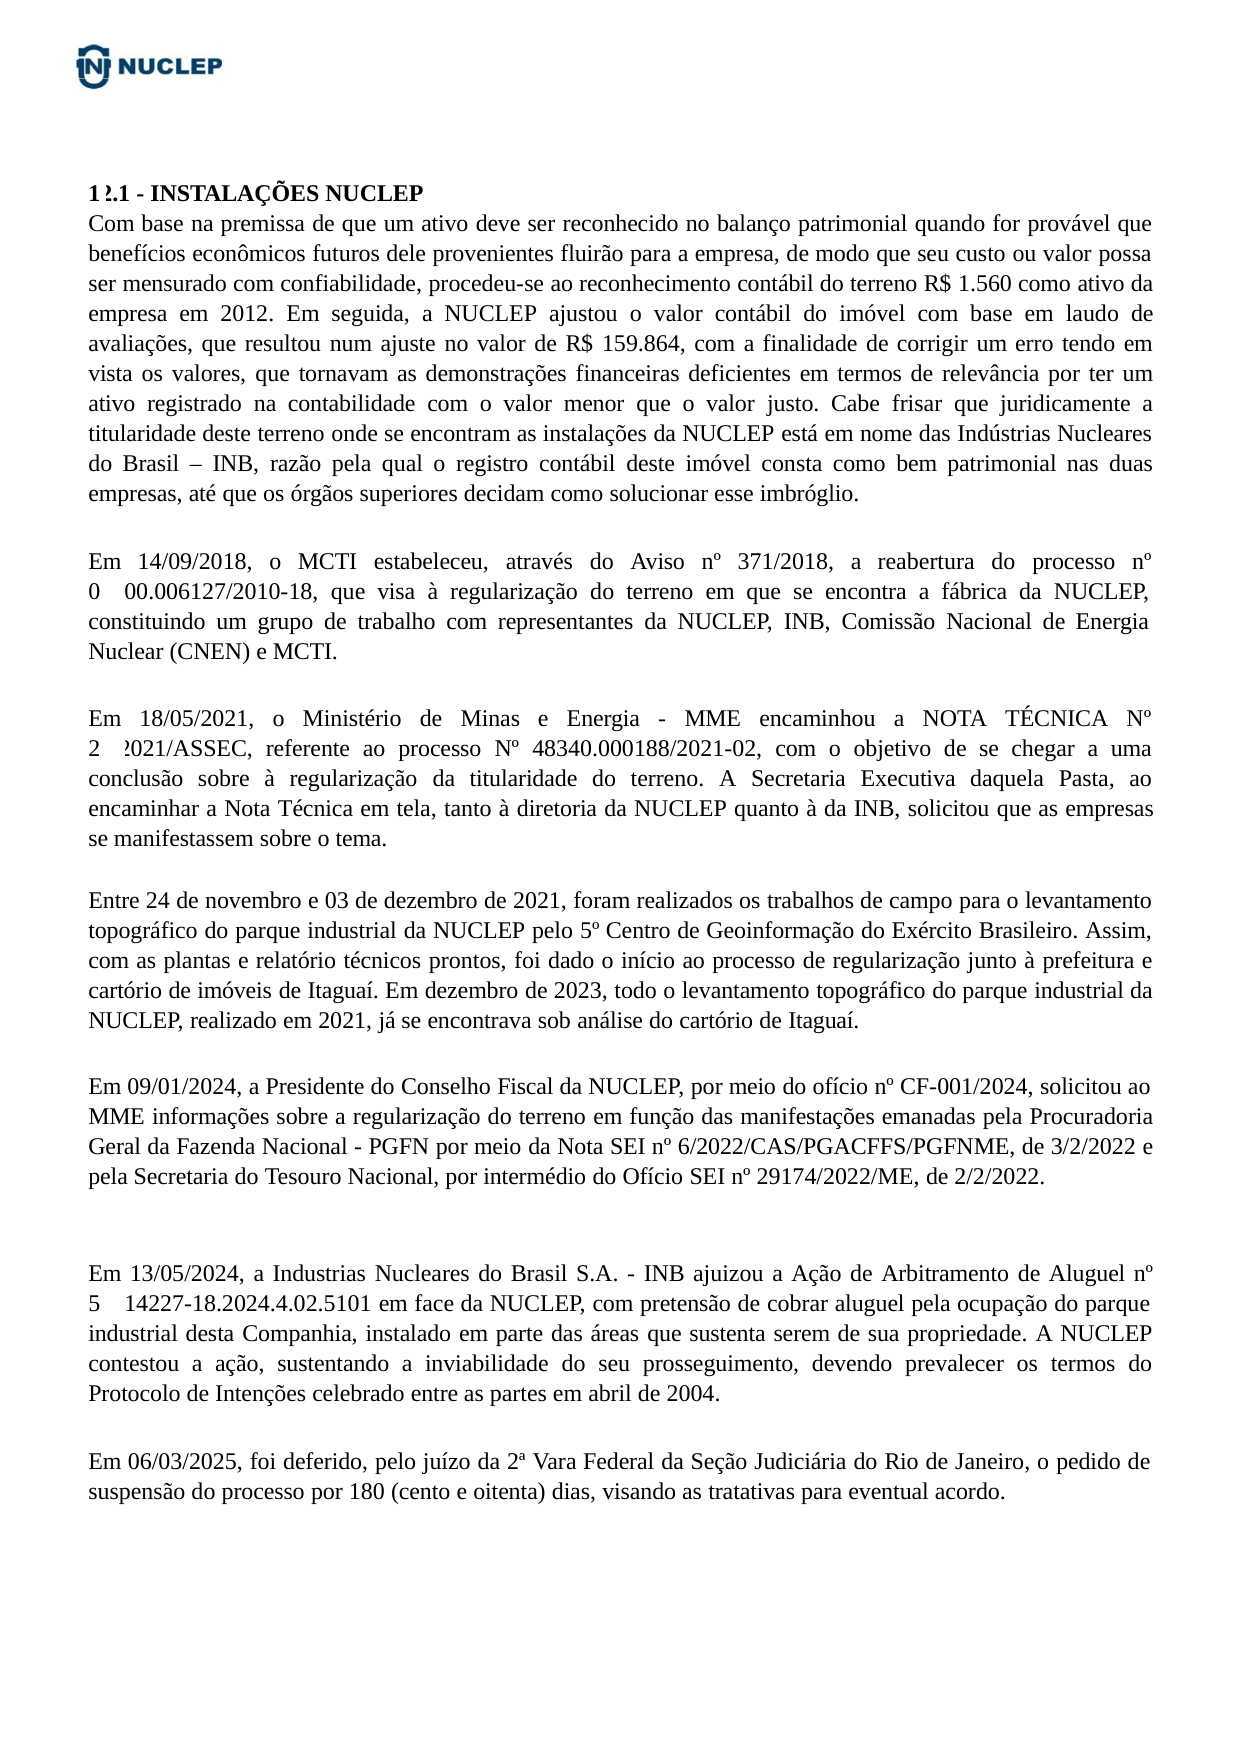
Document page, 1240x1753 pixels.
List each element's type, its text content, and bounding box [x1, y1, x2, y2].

text cartório de imóveis de Itaguaí. Em dezembro de 2023, todo o levantamento topográfico do parque industrial da [88, 978, 1176, 1004]
text conclusão sobre à regularização da titularidade do terreno. A Secretaria Executiva daquela Pasta, ao [88, 765, 1176, 792]
text Em 13/05/2024, a Industrias Nucleares do Brasil S.A. - INB ajuizou a Ação de Arbitramento de Aluguel nº [88, 1260, 1176, 1287]
text benefícios econômicos futuros dele provenientes fluirão para a empresa, de modo que seu custo ou valor possa [88, 240, 1176, 267]
text do Brasil – INB, razão pela qual o registro contábil deste imóvel consta como bem patrimonial nas duas [88, 450, 1176, 477]
text 2 [88, 735, 125, 762]
text 0400.006127/2010-18, que visa à regularização do terreno em que se encontra a fábrica da NUCLEP, [125, 578, 1176, 605]
text Entre 24 de novembro e 03 de dezembro de 2021, foram realizados os trabalhos de campo para o levantamento [88, 888, 1176, 914]
text 5 [88, 1290, 125, 1317]
text Em 09/01/2024, a Presidente do Conselho Fiscal da NUCLEP, por meio do ofício nº CF-001/2024, solicitou ao [88, 1073, 1176, 1100]
text se manifestassem sobre o tema. [88, 825, 1176, 852]
text Em 14/09/2018, o MCTI estabeleceu, através do Aviso nº 371/2018, a reabertura do processo nº [88, 548, 1176, 575]
text avaliações, que resultou num ajuste no valor de R$ 159.864, com a finalidade de corrigir um erro tendo em [88, 330, 1176, 357]
text industrial desta Companhia, instalado em parte das áreas que sustenta serem de sua propriedade. A NUCLEP [88, 1320, 1176, 1347]
text Protocolo de Intenções celebrado entre as partes em abril de 2004. [88, 1380, 1176, 1407]
text Geral da Fazenda Nacional - PGFN por meio da Nota SEI nº 6/2022/CAS/PGACFFS/PGFNME, de 3/2/2022 e [88, 1133, 1176, 1160]
text 0/2021/ASSEC, referente ao processo Nº 48340.000188/2021-02, com o objetivo de se chegar a uma [125, 735, 1176, 762]
text empresa em 2012. Em seguida, a NUCLEP ajustou o valor contábil do imóvel com base em laudo de [88, 300, 1176, 327]
text suspensão do processo por 180 (cento e oitenta) dias, visando as tratativas para eventual acordo. [88, 1478, 1176, 1505]
text Com base na premissa de que um ativo deve ser reconhecido no balanço patrimonial quando for provável que [88, 210, 1176, 237]
text contestou a ação, sustentando a inviabilidade do seu prosseguimento, devendo prevalecer os termos do [88, 1350, 1176, 1377]
text 0 [88, 578, 125, 605]
text Nuclear (CNEN) e MCTI. [88, 638, 1176, 665]
text titularidade deste terreno onde se encontram as instalações da NUCLEP está em nome das Indústrias Nucleares [88, 420, 1176, 447]
text empresas, até que os órgãos superiores decidam como solucionar esse imbróglio. [88, 480, 1176, 507]
text MME informações sobre a regularização do terreno em função das manifestações emanadas pela Procuradoria [88, 1103, 1176, 1130]
text vista os valores, que tornavam as demonstrações financeiras deficientes em termos de relevância por ter um [88, 360, 1176, 387]
text 2.1 - INSTALAÇÕES NUCLEP [106, 180, 449, 206]
text encaminhar a Nota Técnica em tela, tanto à diretoria da NUCLEP quanto à da INB, solicitou que as empresas [88, 795, 1176, 822]
text Em 06/03/2025, foi deferido, pelo juízo da 2ª Vara Federal da Seção Judiciária do Rio de Janeiro, o pedido de [88, 1448, 1176, 1475]
text ser mensurado com confiabilidade, procedeu-se ao reconhecimento contábil do terreno R$ 1.560 como ativo da [88, 270, 1176, 297]
text ativo registrado na contabilidade com o valor menor que o valor justo. Cabe frisar que juridicamente a [88, 390, 1176, 417]
text pela Secretaria do Tesouro Nacional, por intermédio do Ofício SEI nº 29174/2022/ME, de 2/2/2022. [88, 1163, 1176, 1190]
text NUCLEP, realizado em 2021, já se encontrava sob análise do cartório de Itaguaí. [88, 1008, 1176, 1034]
text 1 [88, 180, 106, 206]
text com as plantas e relatório técnicos prontos, foi dado o início ao processo de regularização junto à prefeitura e [88, 948, 1176, 974]
text topográfico do parque industrial da NUCLEP pelo 5º Centro de Geoinformação do Exército Brasileiro. Assim, [88, 918, 1176, 944]
text Em 18/05/2021, o Ministério de Minas e Energia - MME encaminhou a NOTA TÉCNICA Nº [88, 705, 1176, 732]
text constituindo um grupo de trabalho com representantes da NUCLEP, INB, Comissão Nacional de Energia [88, 608, 1176, 635]
text 0314227-18.2024.4.02.5101 em face da NUCLEP, com pretensão de cobrar aluguel pela ocupação do parque [125, 1290, 1176, 1317]
